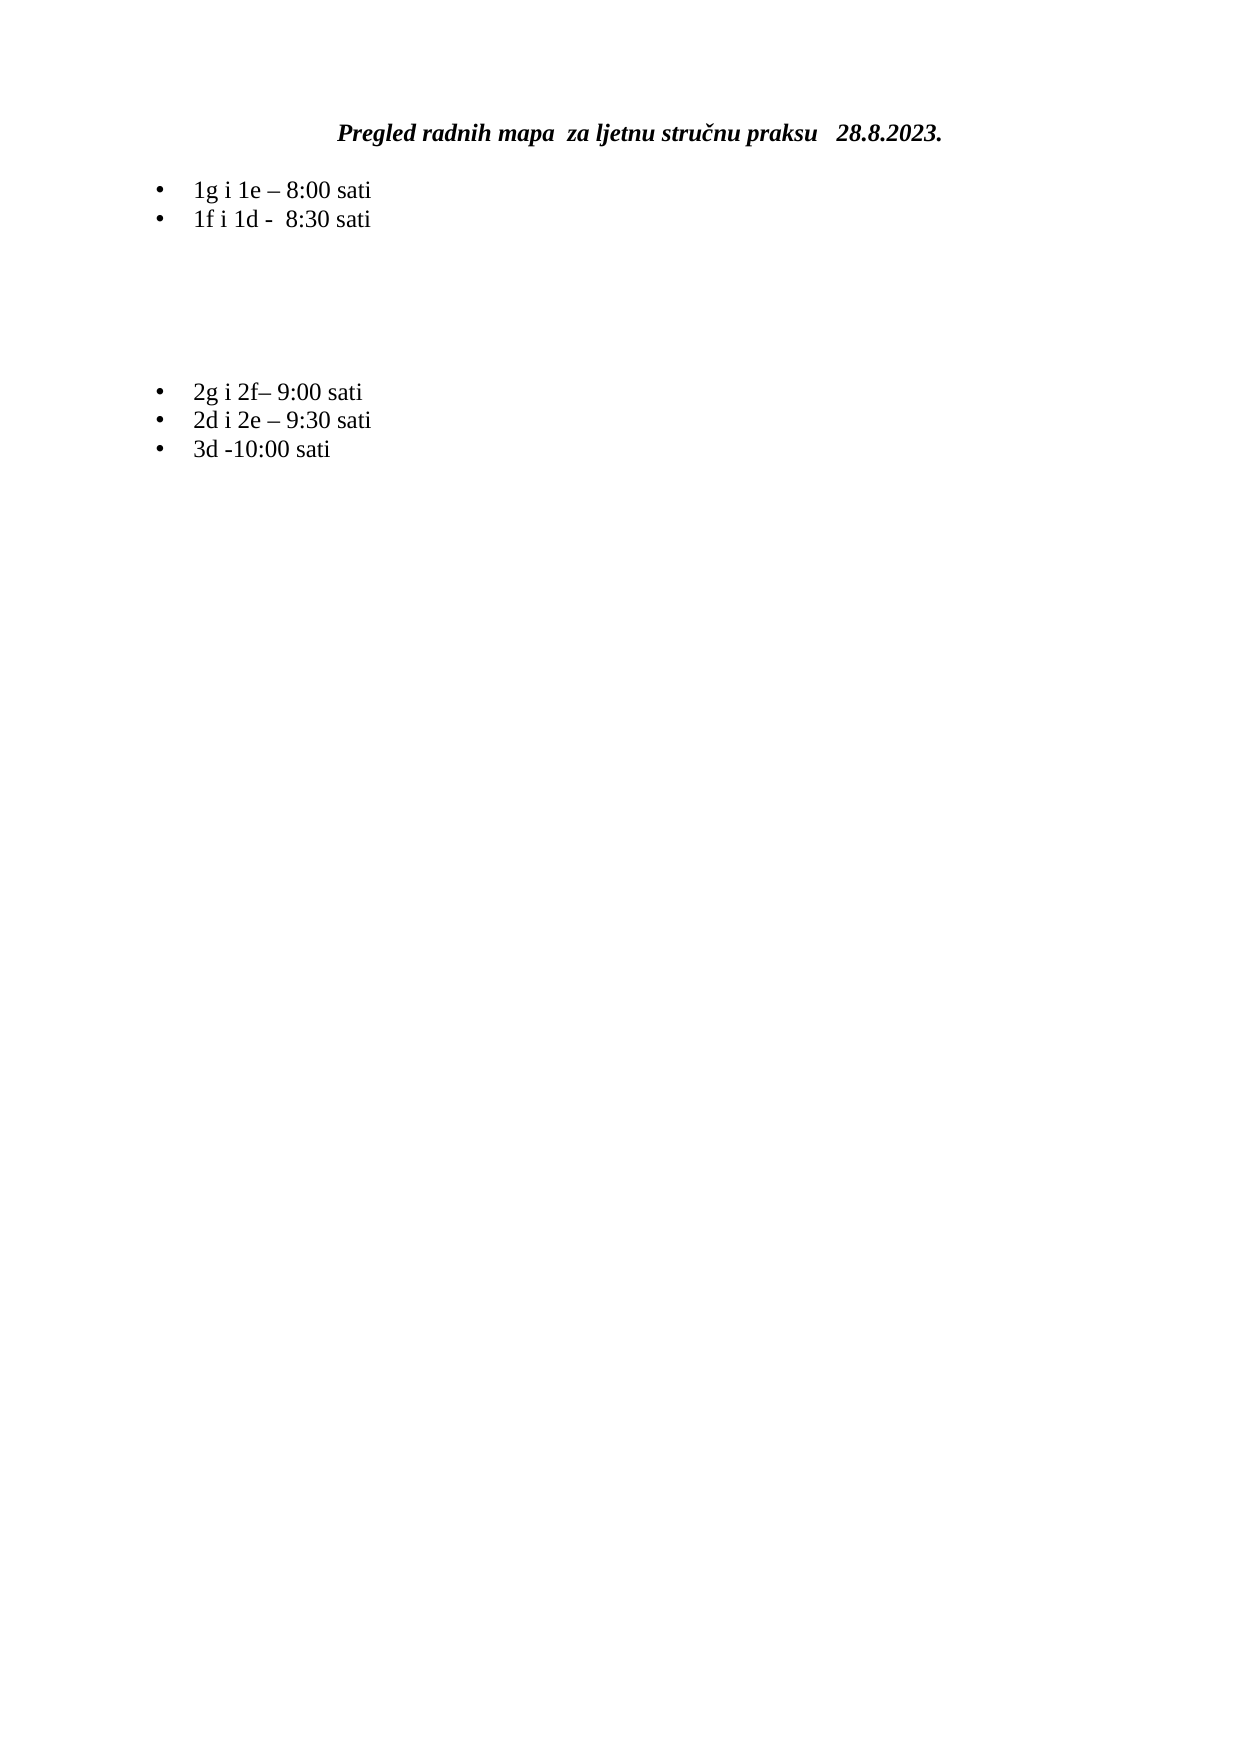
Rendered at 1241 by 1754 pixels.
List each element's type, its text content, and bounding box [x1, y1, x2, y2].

list 1g i 1e – 8:00 sati [156, 176, 1122, 204]
text Pregled radnih mapa za ljetnu stručnu praksu 28.8.2023. [118, 118, 1122, 147]
list 3d -10:00 sati [156, 434, 1122, 463]
list 2d i 2e – 9:30 sati [156, 406, 1122, 434]
list 1f i 1d - 8:30 sati [156, 204, 1122, 233]
list 2g i 2f– 9:00 sati [156, 377, 1122, 406]
